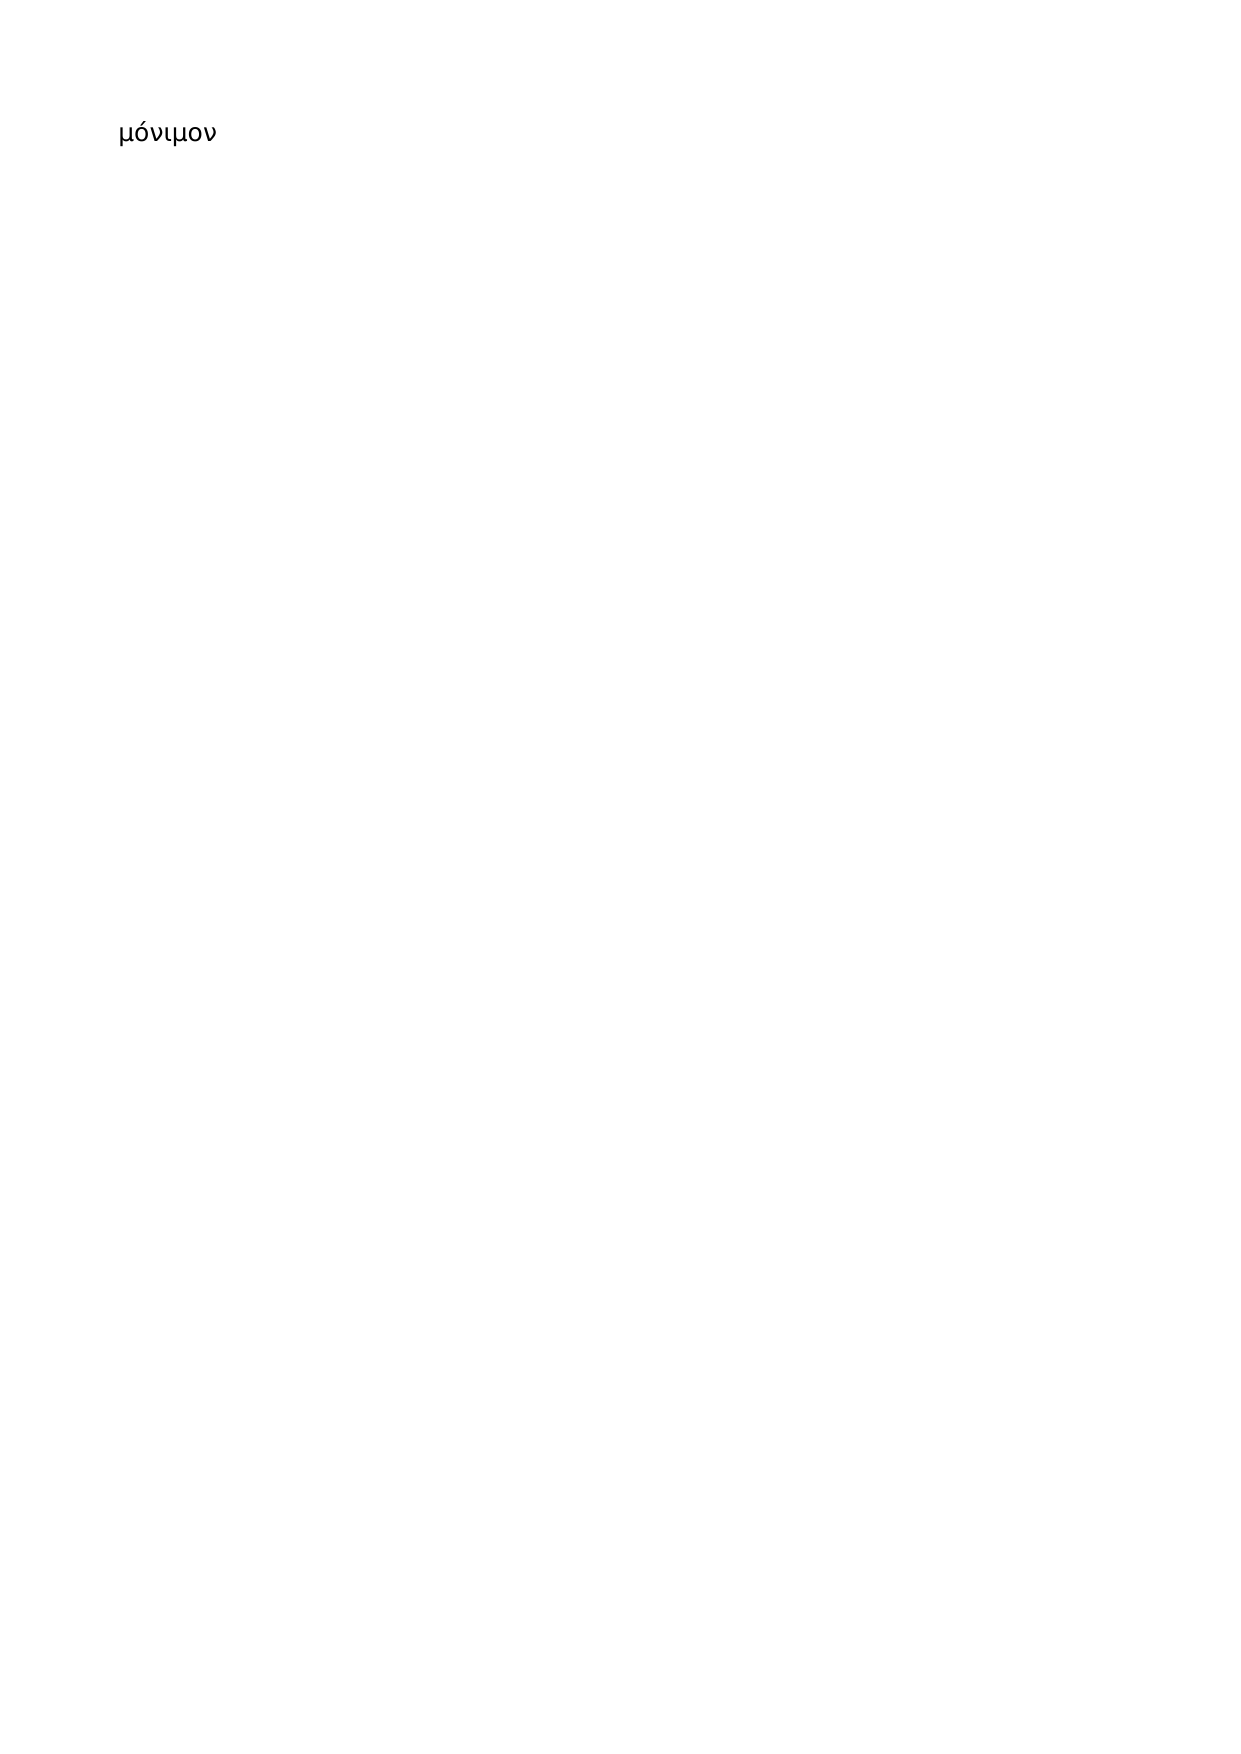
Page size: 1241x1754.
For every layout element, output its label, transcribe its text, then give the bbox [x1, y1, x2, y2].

text μόνιμον [118, 118, 1122, 147]
